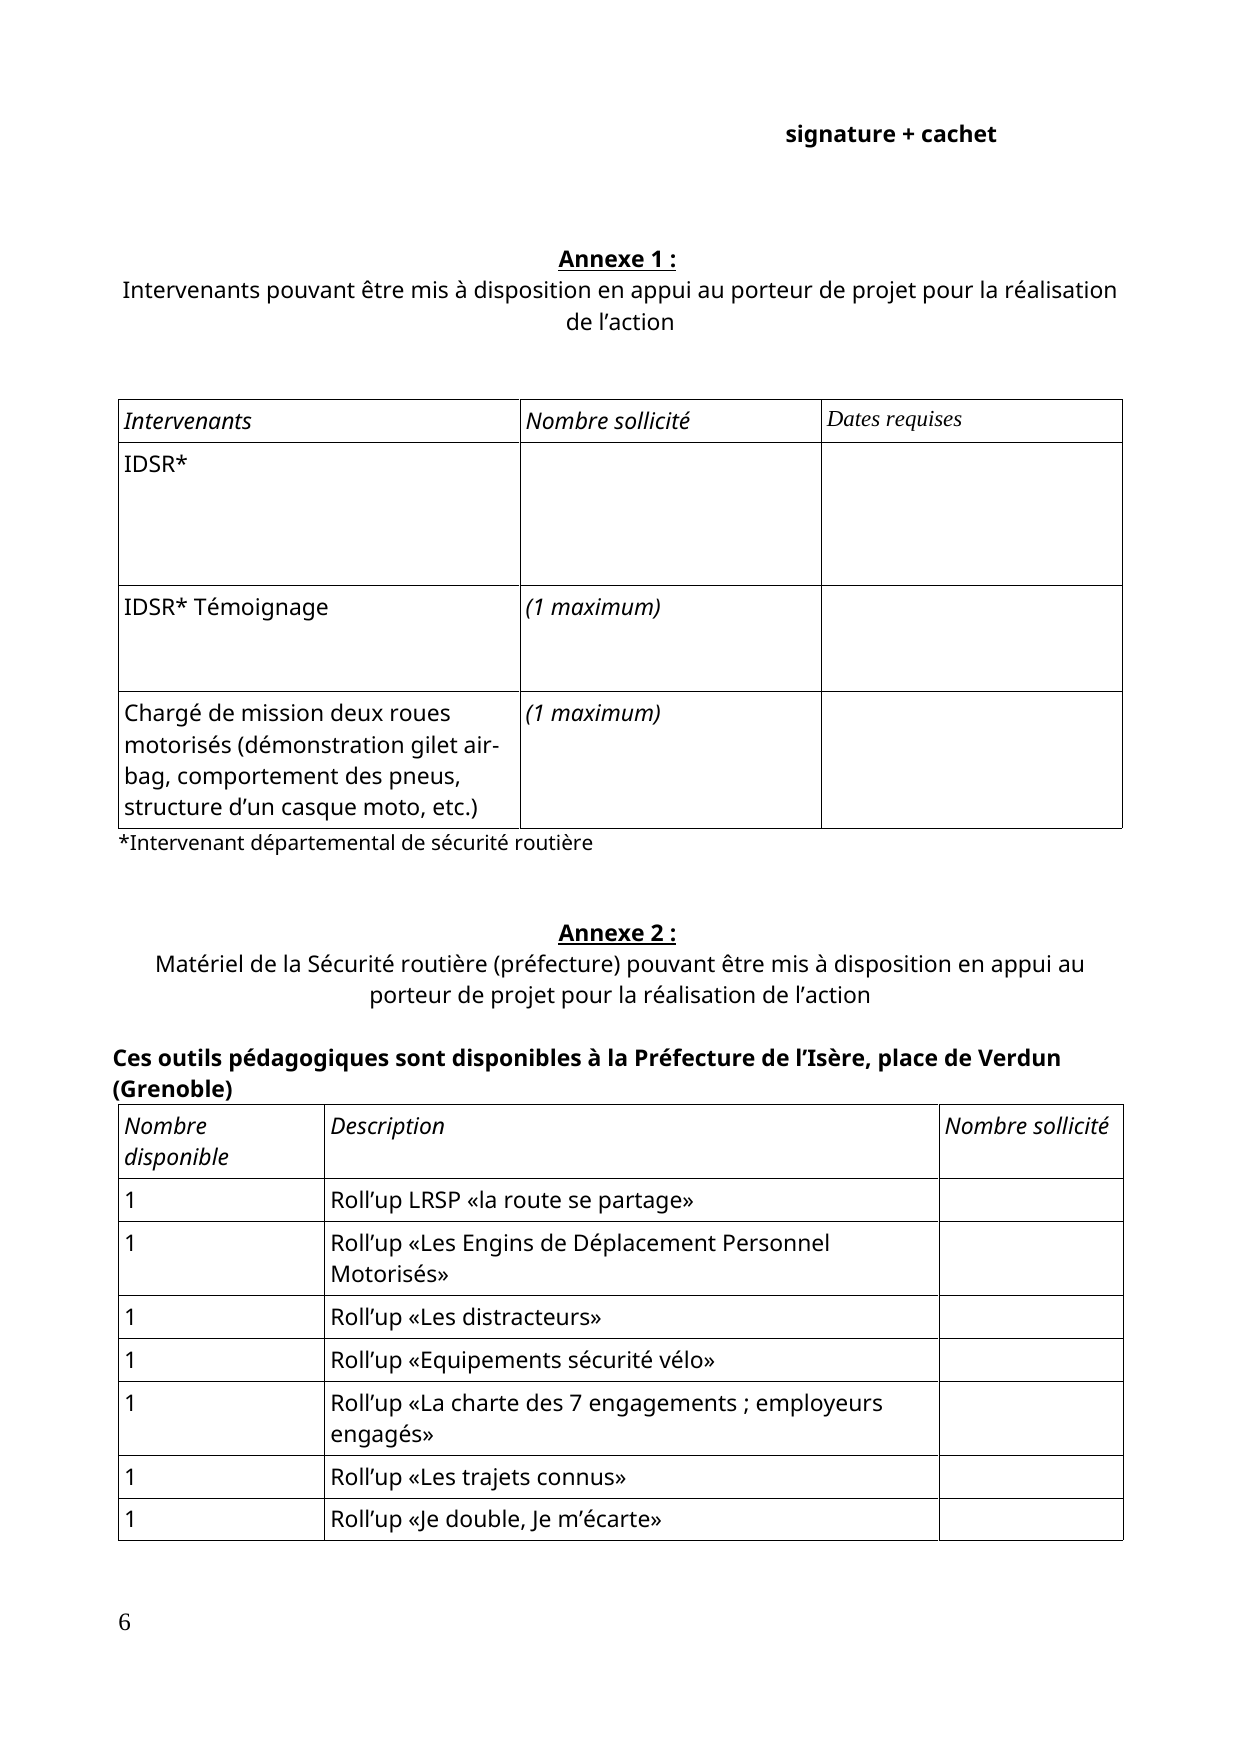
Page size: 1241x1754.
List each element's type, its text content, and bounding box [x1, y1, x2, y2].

table_cell Roll’up «La charte des 7 engagements ; employeurs engagés» [325, 1382, 938, 1455]
table_header Intervenants [119, 400, 519, 442]
table_cell [940, 1499, 1123, 1540]
table_cell 1 [119, 1382, 324, 1455]
table_cell Roll’up LRSP «la route se partage» [325, 1179, 938, 1221]
table_cell [940, 1339, 1123, 1381]
table_cell [940, 1222, 1123, 1295]
table_cell 1 [119, 1179, 324, 1221]
table_cell [822, 443, 1122, 585]
table_header Dates requises [822, 400, 1122, 442]
table_header Description [325, 1105, 938, 1178]
table_cell [521, 443, 821, 585]
table_cell 1 [119, 1296, 324, 1338]
table_cell Roll’up «Je double, Je m’écarte» [325, 1499, 938, 1540]
table_cell IDSR* [119, 443, 519, 585]
table_cell [940, 1456, 1123, 1498]
table_cell [822, 586, 1122, 691]
table_cell [940, 1382, 1123, 1455]
table_cell Chargé de mission deux roues motorisés (démonstration gilet air-bag, comportement des pneus, structure d’un casque moto, etc.) [119, 692, 519, 828]
table_cell Roll’up «Les trajets connus» [325, 1456, 938, 1498]
text *Intervenant départemental de sécurité routière [118, 829, 1122, 857]
text Annexe 1 : [118, 243, 1122, 274]
table_cell IDSR* Témoignage [119, 586, 519, 691]
table_cell 1 [119, 1339, 324, 1381]
table_cell (1 maximum) [521, 586, 821, 691]
table_cell Roll’up «Les Engins de Déplacement Personnel Motorisés» [325, 1222, 938, 1295]
table_cell [940, 1179, 1123, 1221]
table_cell [940, 1296, 1123, 1338]
text Intervenants pouvant être mis à disposition en appui au porteur de projet pour la réalisation de l’action [118, 274, 1122, 337]
table_header Nombre disponible [119, 1105, 324, 1178]
table_cell Roll’up «Equipements sécurité vélo» [325, 1339, 938, 1381]
table_cell 1 [119, 1499, 324, 1540]
table_cell 1 [119, 1222, 324, 1295]
table_cell 1 [119, 1456, 324, 1498]
text Ces outils pédagogiques sont disponibles à la Préfecture de l’Isère, place de Verdun (Grenoble) [112, 1042, 1122, 1104]
text Matériel de la Sécurité routière (préfecture) pouvant être mis à disposition en appui au porteur de projet pour la réalisation de l’action [118, 948, 1122, 1010]
text signature + cachet [785, 118, 1122, 149]
text Annexe 2 : [118, 917, 1122, 948]
table_cell Roll’up «Les distracteurs» [325, 1296, 938, 1338]
table_header Nombre sollicité [521, 400, 821, 442]
table_cell (1 maximum) [521, 692, 821, 828]
table_cell [822, 692, 1122, 828]
table_header Nombre sollicité [940, 1105, 1123, 1178]
